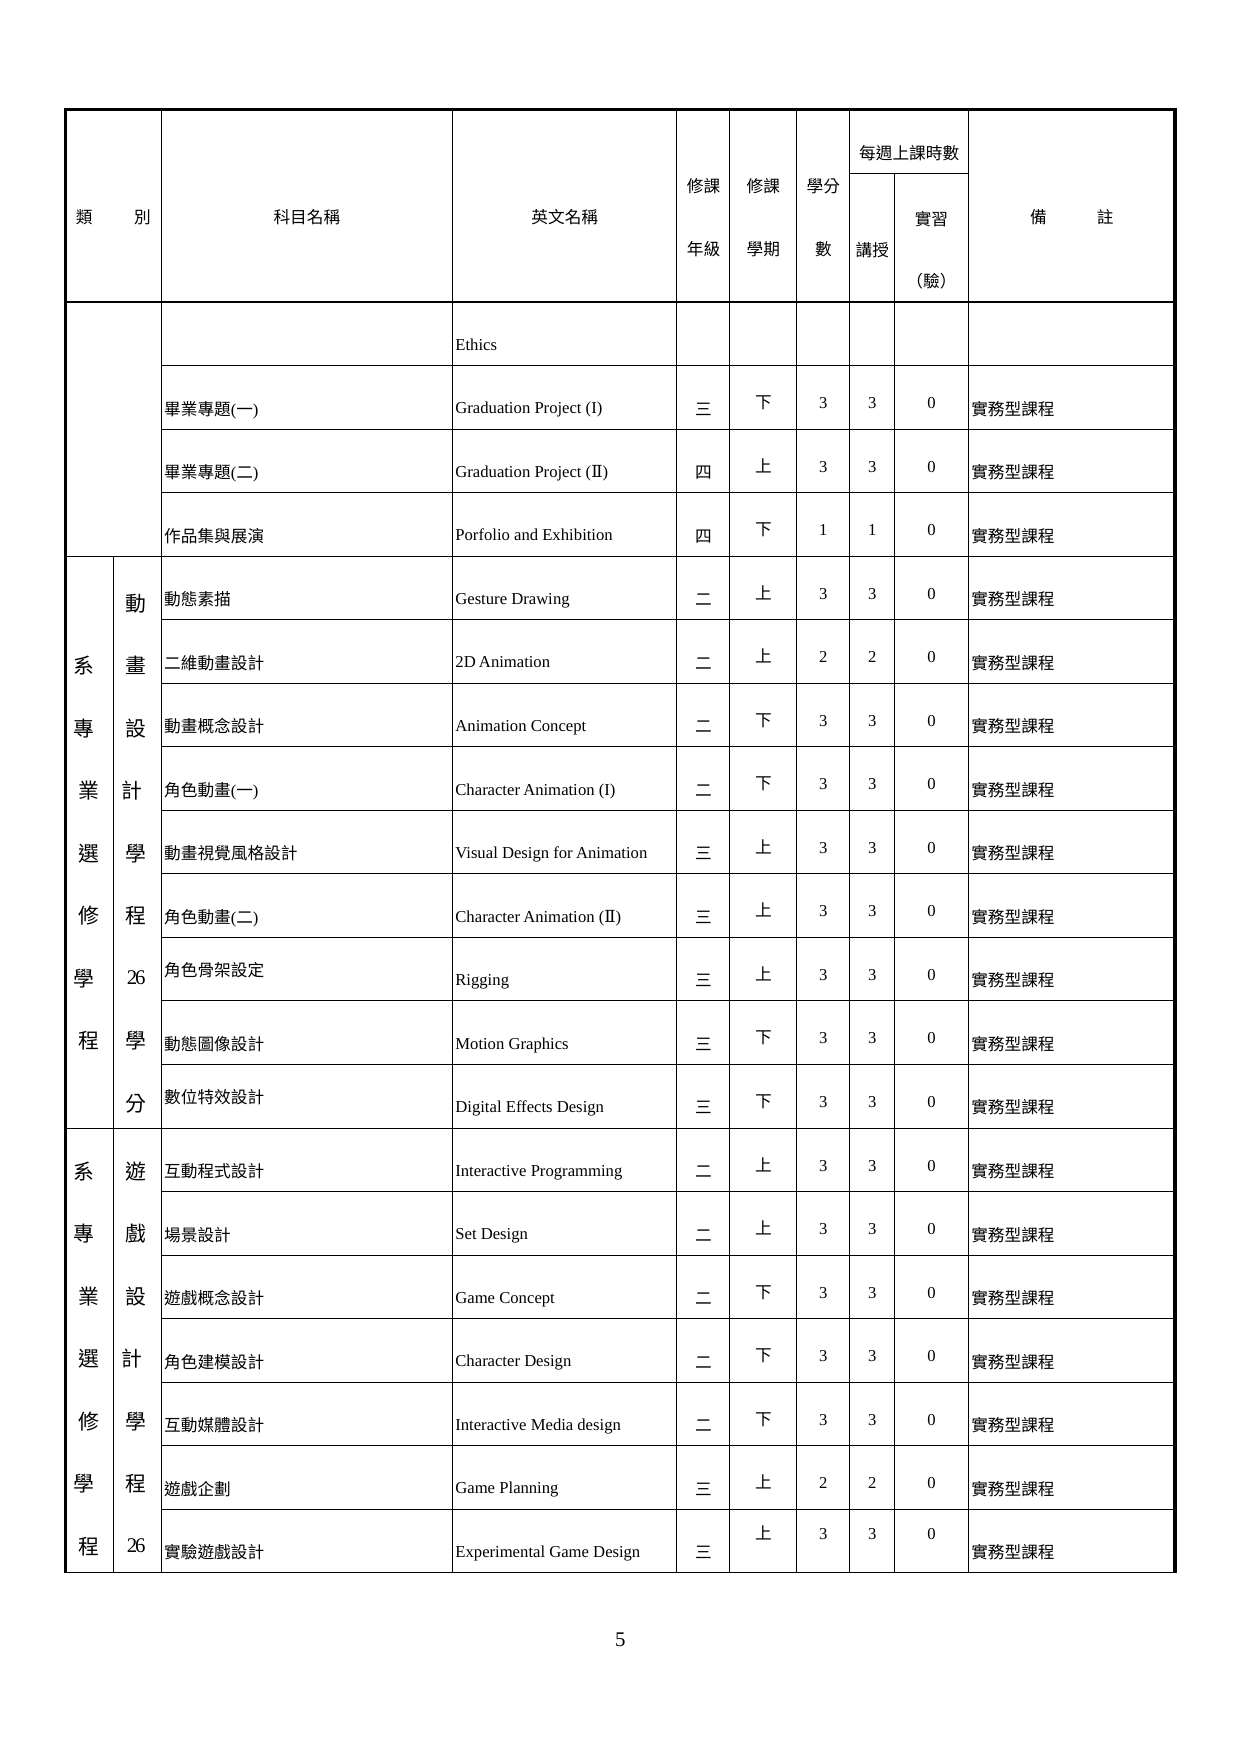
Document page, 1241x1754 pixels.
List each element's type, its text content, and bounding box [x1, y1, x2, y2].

table_cell [850, 303, 894, 365]
table_cell 3 [797, 1192, 849, 1254]
table_cell 0 [895, 684, 968, 746]
table_cell 動 畫 設 計 學 程 26 學 分 [114, 557, 161, 1127]
table_cell 0 [895, 366, 968, 428]
table_cell 0 [895, 430, 968, 492]
table_cell 3 [797, 1319, 849, 1382]
table_cell 上 [730, 938, 796, 1000]
table_cell 0 [895, 1510, 968, 1572]
table_cell 實務型課程 [969, 1446, 1173, 1509]
table_cell Gesture Drawing [453, 557, 676, 619]
table_cell 上 [730, 874, 796, 937]
table_cell 0 [895, 1256, 968, 1318]
table_cell 角色建模設計 [162, 1319, 452, 1382]
table_cell 三 [677, 1510, 729, 1572]
table_cell 系 專 業 選 修 學 程 [67, 557, 113, 1127]
table_cell 場景設計 [162, 1192, 452, 1254]
table_cell 3 [797, 1065, 849, 1127]
table_cell 三 [677, 1446, 729, 1509]
table_cell 實務型課程 [969, 1065, 1173, 1127]
table_cell 二 [677, 747, 729, 810]
table_cell 2 [797, 620, 849, 683]
table_header 每週上課時數 [850, 111, 968, 173]
table_cell 實習（驗） [895, 174, 968, 301]
table_cell 0 [895, 938, 968, 1000]
table_cell 動態素描 [162, 557, 452, 619]
table_cell 畢業專題(一) [162, 366, 452, 428]
table_cell 遊 戲 設 計 學 程 26 學 分 [114, 1129, 161, 1572]
table_cell 三 [677, 366, 729, 428]
table_cell 3 [797, 811, 849, 873]
table_cell Graduation Project (Ⅱ) [453, 430, 676, 492]
table_cell 實務型課程 [969, 1510, 1173, 1572]
table_cell Character Animation (I) [453, 747, 676, 810]
table_cell 2 [797, 1446, 849, 1509]
table_cell 3 [850, 874, 894, 937]
table_cell 實務型課程 [969, 430, 1173, 492]
table_cell 3 [850, 1256, 894, 1318]
table_cell 下 [730, 1319, 796, 1382]
table_cell 實務型課程 [969, 620, 1173, 683]
table_header 英文名稱 [453, 111, 676, 301]
table_cell 實務型課程 [969, 684, 1173, 746]
table_cell 系 專 業 選 修 學 程 [67, 1129, 113, 1572]
table_cell 2 [850, 1446, 894, 1509]
table_cell 實務型課程 [969, 874, 1173, 937]
table_cell 遊戲企劃 [162, 1446, 452, 1509]
table_cell [67, 303, 161, 556]
table_cell 0 [895, 1065, 968, 1127]
table_header 類 別 [67, 111, 161, 301]
table_cell 互動程式設計 [162, 1129, 452, 1191]
table_cell 遊戲概念設計 [162, 1256, 452, 1318]
table_header 備 註 [969, 111, 1173, 301]
table_cell Game Planning [453, 1446, 676, 1509]
table_cell 3 [850, 811, 894, 873]
table_cell 3 [850, 430, 894, 492]
table_cell 0 [895, 1129, 968, 1191]
table_cell 二 [677, 1319, 729, 1382]
table_cell [730, 303, 796, 365]
table_cell Ethics [453, 303, 676, 365]
table_cell 1 [797, 493, 849, 556]
table_cell Experimental Game Design [453, 1510, 676, 1572]
table_cell 實務型課程 [969, 938, 1173, 1000]
table_cell 3 [797, 684, 849, 746]
table_cell 2D Animation [453, 620, 676, 683]
table_cell [895, 303, 968, 365]
table_cell 上 [730, 1510, 796, 1572]
table_cell 動畫視覺風格設計 [162, 811, 452, 873]
table_cell Animation Concept [453, 684, 676, 746]
table_cell 二 [677, 1383, 729, 1445]
table_header 修課 年級 [677, 111, 729, 301]
table_cell 3 [797, 1129, 849, 1191]
table_cell 3 [850, 557, 894, 619]
table_cell 實務型課程 [969, 1383, 1173, 1445]
table_cell Digital Effects Design [453, 1065, 676, 1127]
table_cell 數位特效設計 [162, 1065, 452, 1127]
table_cell 下 [730, 1383, 796, 1445]
table_cell Character Design [453, 1319, 676, 1382]
table_cell 二維動畫設計 [162, 620, 452, 683]
table_cell 3 [850, 1383, 894, 1445]
table_cell [162, 303, 452, 365]
table_cell 三 [677, 1001, 729, 1064]
table_cell 實務型課程 [969, 747, 1173, 810]
table_cell Set Design [453, 1192, 676, 1254]
table_cell [969, 303, 1173, 365]
table_cell 3 [850, 747, 894, 810]
table_cell 下 [730, 1001, 796, 1064]
table_cell Visual Design for Animation [453, 811, 676, 873]
table_cell 3 [850, 366, 894, 428]
table_cell 0 [895, 557, 968, 619]
table_cell 二 [677, 557, 729, 619]
table_cell 上 [730, 1446, 796, 1509]
table_cell 動態圖像設計 [162, 1001, 452, 1064]
table_cell 實務型課程 [969, 493, 1173, 556]
table_cell 上 [730, 1129, 796, 1191]
table_cell 0 [895, 874, 968, 937]
table_cell Interactive Programming [453, 1129, 676, 1191]
table_cell 3 [797, 747, 849, 810]
table_cell 實務型課程 [969, 1319, 1173, 1382]
table_cell 0 [895, 620, 968, 683]
table_cell 0 [895, 1319, 968, 1382]
table_cell 0 [895, 811, 968, 873]
table_cell 3 [797, 557, 849, 619]
table_cell Interactive Media design [453, 1383, 676, 1445]
table_cell 二 [677, 1129, 729, 1191]
table_cell 三 [677, 938, 729, 1000]
table_cell 0 [895, 1383, 968, 1445]
table_cell 1 [850, 493, 894, 556]
table_cell 二 [677, 1192, 729, 1254]
table_cell 3 [797, 1383, 849, 1445]
table_cell 0 [895, 747, 968, 810]
table_header 學分數 [797, 111, 849, 301]
table_cell 上 [730, 1192, 796, 1254]
table_cell 3 [850, 1129, 894, 1191]
table_cell 下 [730, 493, 796, 556]
table_cell 下 [730, 1065, 796, 1127]
table_cell 三 [677, 811, 729, 873]
table_cell 上 [730, 811, 796, 873]
table_cell 0 [895, 1192, 968, 1254]
table_cell 實務型課程 [969, 1192, 1173, 1254]
table_cell 3 [797, 874, 849, 937]
table_cell 3 [850, 1510, 894, 1572]
table_cell 實務型課程 [969, 1256, 1173, 1318]
table_cell 互動媒體設計 [162, 1383, 452, 1445]
table_cell 下 [730, 684, 796, 746]
table_cell 3 [797, 1001, 849, 1064]
table_cell 上 [730, 557, 796, 619]
table_cell 二 [677, 620, 729, 683]
table_header 修課 學期 [730, 111, 796, 301]
table_cell 上 [730, 430, 796, 492]
table_cell 四 [677, 430, 729, 492]
table_cell 講授 [850, 174, 894, 301]
table_cell 實務型課程 [969, 366, 1173, 428]
table_cell 3 [797, 1256, 849, 1318]
table_cell 3 [850, 1319, 894, 1382]
table_cell 3 [850, 938, 894, 1000]
table_cell 3 [797, 366, 849, 428]
table_cell 0 [895, 493, 968, 556]
table_cell 上 [730, 620, 796, 683]
table_cell 角色骨架設定 [162, 938, 452, 1000]
table_cell 動畫概念設計 [162, 684, 452, 746]
table_cell Rigging [453, 938, 676, 1000]
table_cell 實務型課程 [969, 557, 1173, 619]
table_cell [797, 303, 849, 365]
table_cell 實務型課程 [969, 1001, 1173, 1064]
table_cell 實驗遊戲設計 [162, 1510, 452, 1572]
table_cell 角色動畫(二) [162, 874, 452, 937]
table_cell 0 [895, 1001, 968, 1064]
table_cell Graduation Project (I) [453, 366, 676, 428]
table_cell 二 [677, 1256, 729, 1318]
table_cell Motion Graphics [453, 1001, 676, 1064]
table_cell 3 [850, 1001, 894, 1064]
table_cell Character Animation (Ⅱ) [453, 874, 676, 937]
table_cell 實務型課程 [969, 811, 1173, 873]
table_cell Porfolio and Exhibition [453, 493, 676, 556]
table_cell 3 [797, 1510, 849, 1572]
table_cell 3 [797, 430, 849, 492]
table_cell 實務型課程 [969, 1129, 1173, 1191]
table_cell 2 [850, 620, 894, 683]
table_cell 三 [677, 1065, 729, 1127]
table_cell 下 [730, 1256, 796, 1318]
table_cell 四 [677, 493, 729, 556]
table_cell 3 [797, 938, 849, 1000]
table_cell 3 [850, 1192, 894, 1254]
table_header 科目名稱 [162, 111, 452, 301]
table_cell 畢業專題(二) [162, 430, 452, 492]
table_cell 0 [895, 1446, 968, 1509]
table_cell 作品集與展演 [162, 493, 452, 556]
table_cell 角色動畫(一) [162, 747, 452, 810]
table_cell 下 [730, 366, 796, 428]
table_cell 3 [850, 684, 894, 746]
table_cell [677, 303, 729, 365]
table_cell 二 [677, 684, 729, 746]
table_cell 三 [677, 874, 729, 937]
table_cell 下 [730, 747, 796, 810]
table_cell Game Concept [453, 1256, 676, 1318]
table_cell 3 [850, 1065, 894, 1127]
